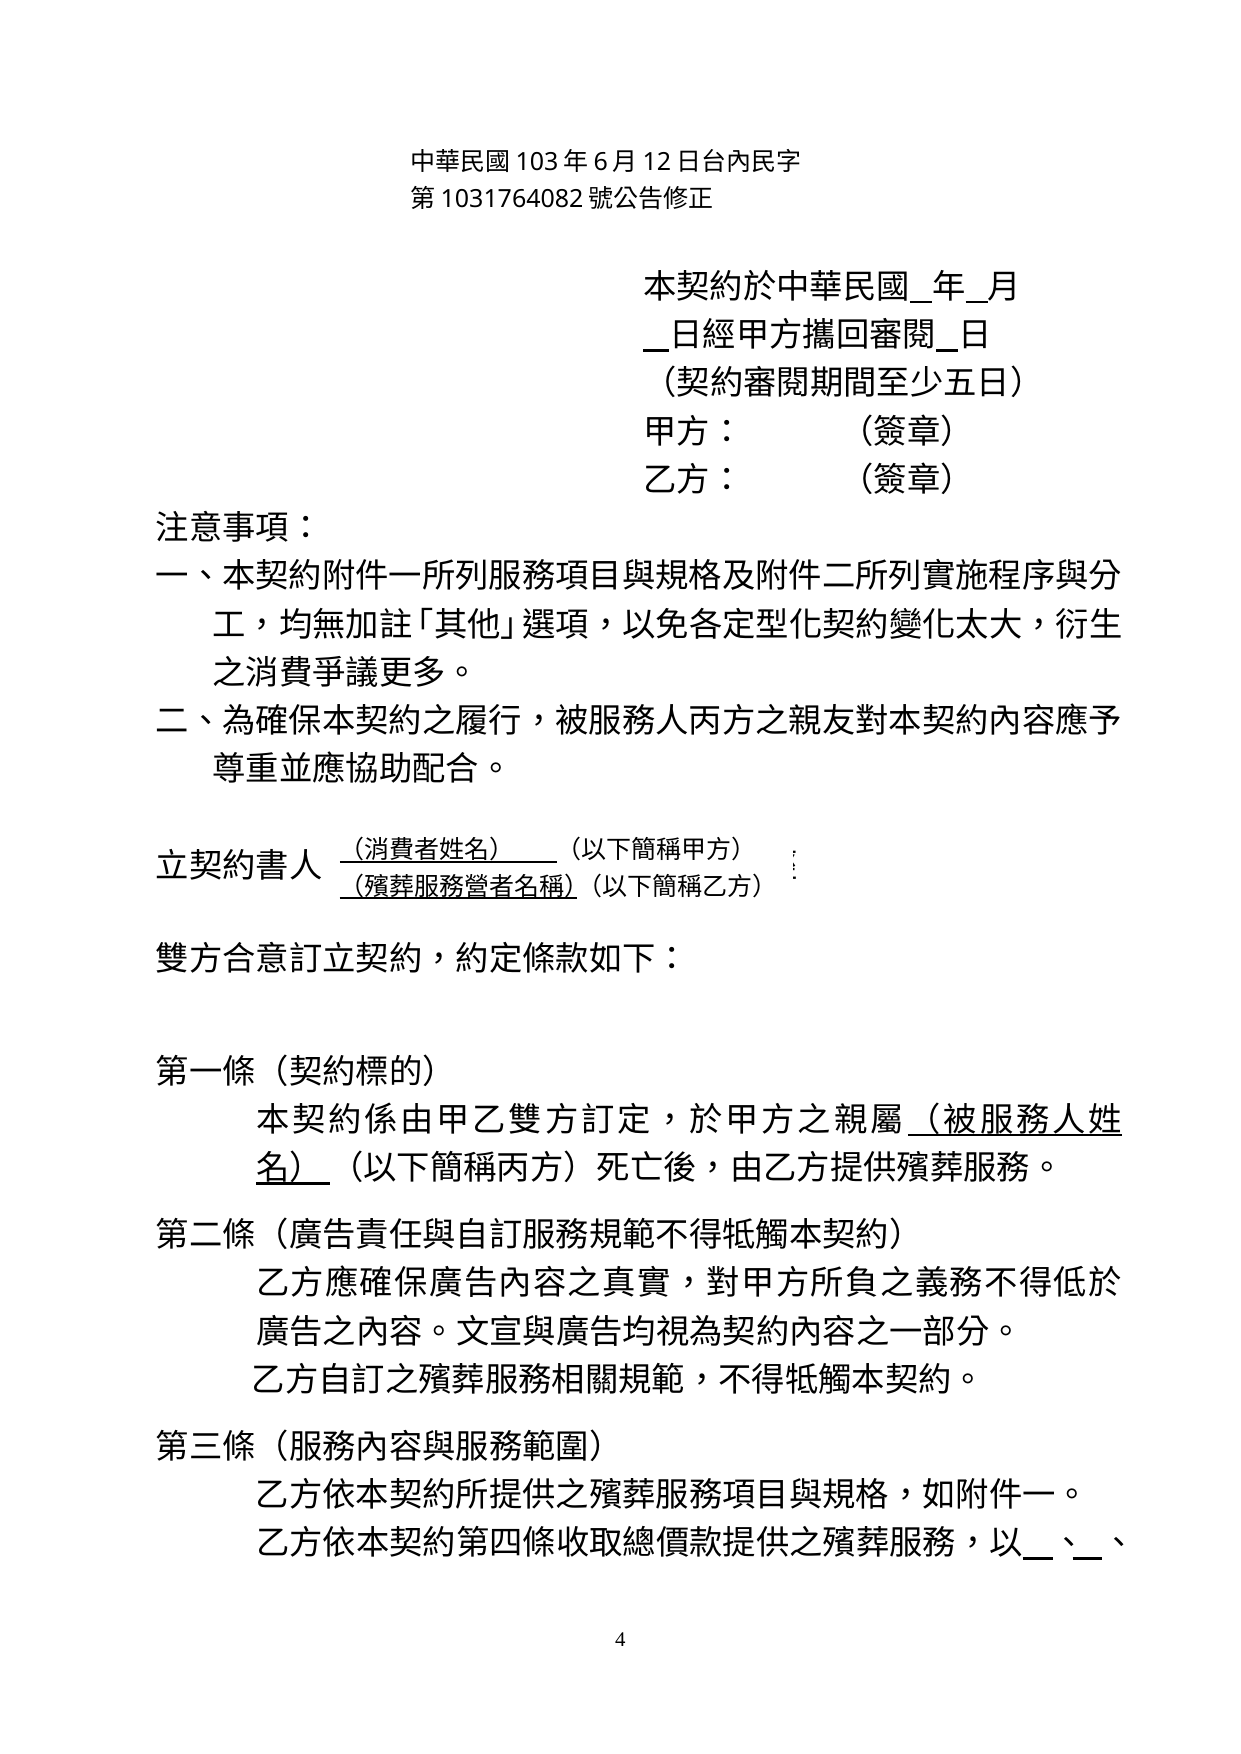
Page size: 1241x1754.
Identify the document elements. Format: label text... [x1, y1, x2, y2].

text 立契約書人 茲為殯葬服務，經 [156, 838, 324, 887]
text （殯葬服務營者名稱）（以下簡稱乙方） [339, 866, 778, 902]
text （消費者姓名） （以下簡稱甲方） [339, 830, 778, 866]
text 第一條（契約標的） [156, 1044, 1122, 1093]
text 一、本契約附件一所列服務項目與規格及附件二所列實施程序與分工，均無加註「其他」選項，以免各定型化契約變化太大，衍生之消費爭議更多。 [156, 549, 1122, 694]
text 二、為確保本契約之履行，被服務人丙方之親友對本契約內容應予尊重並應協助配合。 [156, 694, 1122, 790]
text 乙方依本契約所提供之殯葬服務項目與規格，如附件一。 [156, 1468, 1122, 1516]
text 日經甲方攜回審閱 日 [118, 308, 1122, 356]
text 雙方合意訂立契約，約定條款如下： [156, 932, 1122, 980]
text 甲方： （簽章） [118, 404, 1122, 453]
text 立契約書人 茲為殯葬服務，經 [793, 838, 1122, 887]
text 本契約於中華民國 年 月 [156, 260, 1122, 308]
text 第1031764082號公告修正 [118, 178, 1122, 214]
text 乙方自訂之殯葬服務相關規範，不得牴觸本契約。 [118, 1353, 1122, 1401]
text 注意事項： [156, 501, 1122, 549]
text 乙方： （簽章） [118, 453, 1122, 501]
text 乙方依本契約第四條收取總價款提供之殯葬服務，以 、 、 縣（市）為服務範圍，如超出服務範圍時，其所生費用依第五條第二項規定處理。 [256, 1516, 1122, 1564]
text 第三條（服務內容與服務範圍） [156, 1419, 1122, 1468]
text 中華民國103年6月12日台內民字 [118, 142, 1122, 178]
text 第二條（廣告責任與自訂服務規範不得牴觸本契約） [156, 1208, 1122, 1256]
text （契約審閱期間至少五日） [118, 356, 1122, 404]
text 乙方應確保廣告內容之真實，對甲方所負之義務不得低於廣告之內容。文宣與廣告均視為契約內容之一部分。 [256, 1256, 1122, 1353]
text 本契約係由甲乙雙方訂定，於甲方之親屬（被服務人姓名） （以下簡稱丙方）死亡後，由乙方提供殯葬服務。 [256, 1093, 1122, 1189]
